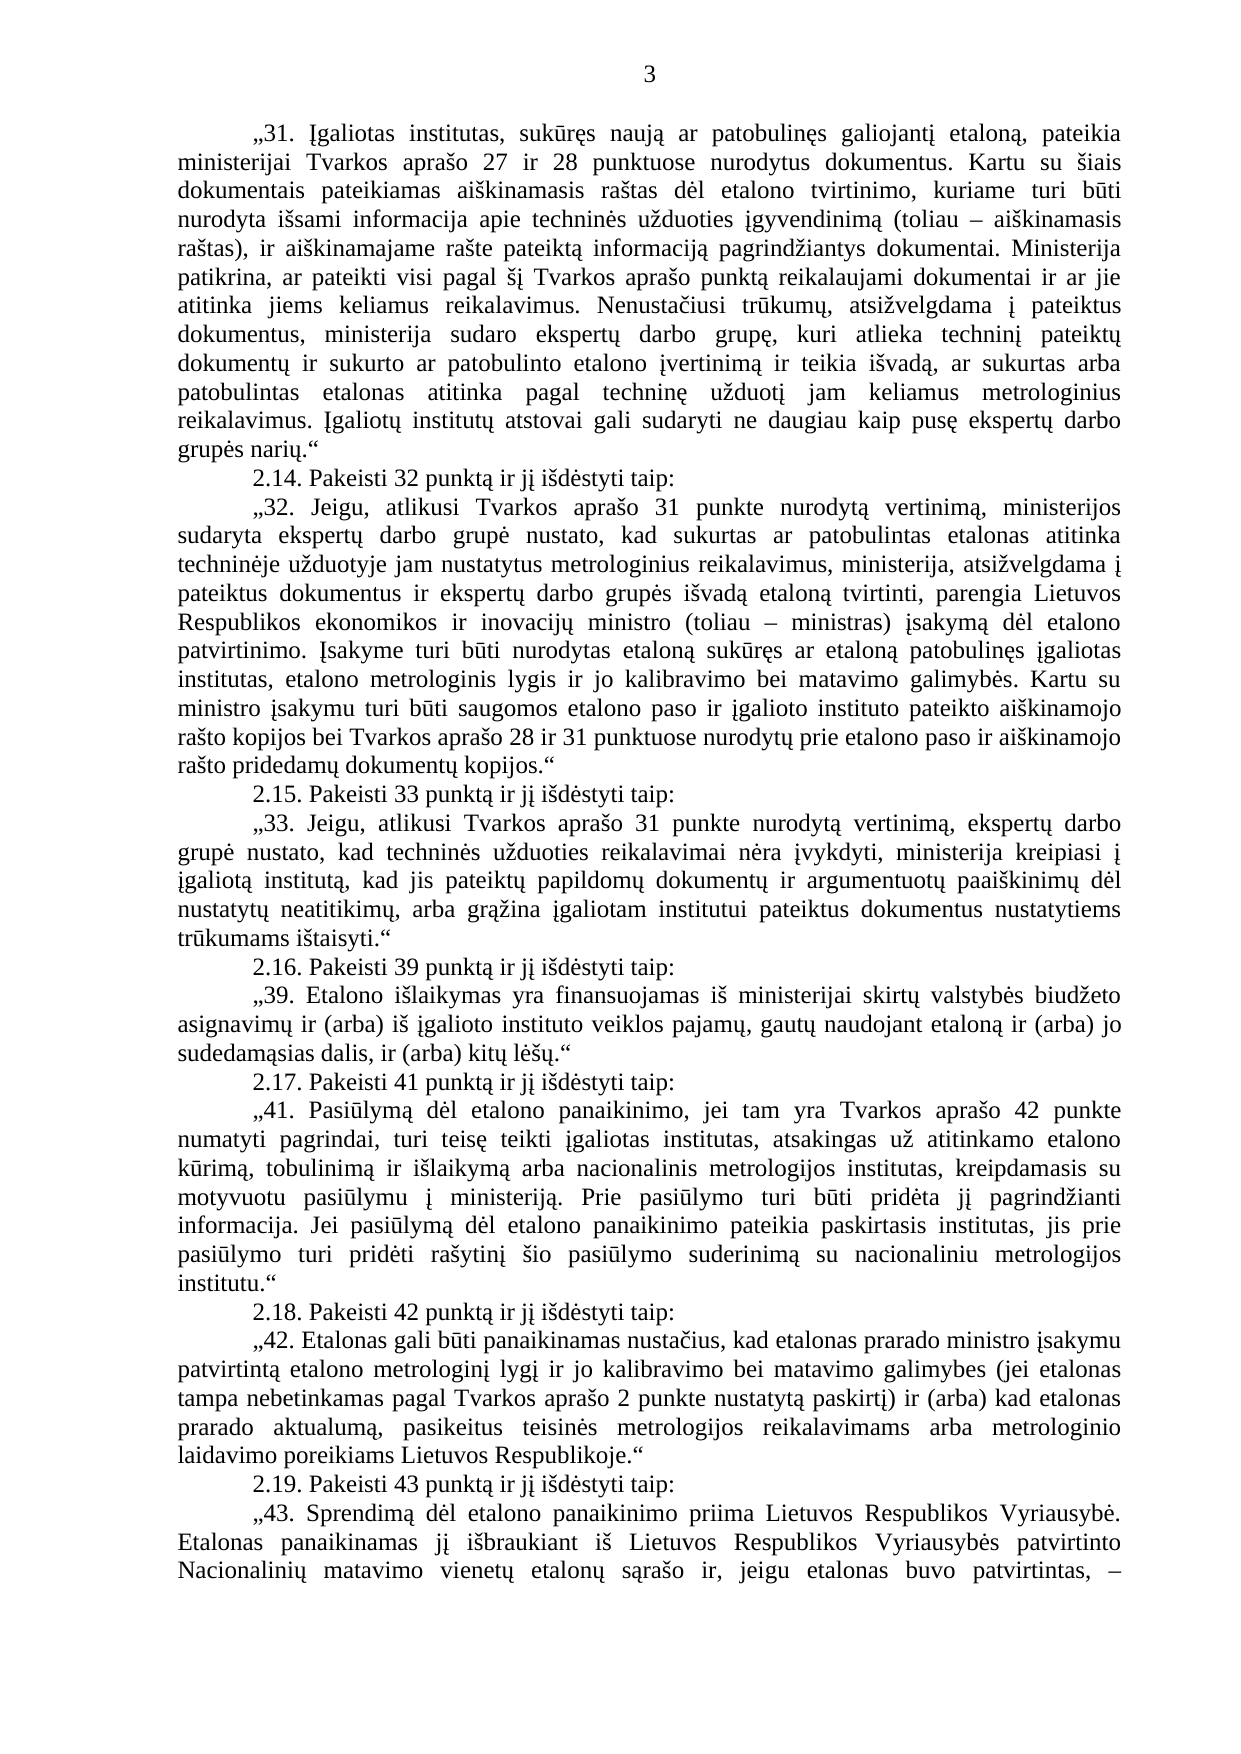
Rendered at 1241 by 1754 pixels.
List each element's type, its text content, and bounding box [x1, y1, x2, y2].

text „39. Etalono išlaikymas yra finansuojamas iš ministerijai skirtų valstybės biudžeto asignavimų ir (arba) iš įgalioto instituto veiklos pajamų, gautų naudojant etaloną ir (arba) jo sudedamąsias dalis, ir (arba) kitų lėšų.“ [177, 981, 1122, 1067]
text 2.15. Pakeisti 33 punktą ir jį išdėstyti taip: [177, 779, 1122, 808]
text „33. Jeigu, atlikusi Tvarkos aprašo 31 punkte nurodytą vertinimą, ekspertų darbo grupė nustato, kad techninės užduoties reikalavimai nėra įvykdyti, ministerija kreipiasi į įgaliotą institutą, kad jis pateiktų papildomų dokumentų ir argumentuotų paaiškinimų dėl nustatytų neatitikimų, arba grąžina įgaliotam institutui pateiktus dokumentus nustatytiems trūkumams ištaisyti.“ [177, 808, 1122, 952]
text „43. Sprendimą dėl etalono panaikinimo priima Lietuvos Respublikos Vyriausybė. Etalonas panaikinamas jį išbraukiant iš Lietuvos Respublikos Vyriausybės patvirtinto Nacionalinių matavimo vienetų etalonų sąrašo ir, jeigu etalonas buvo patvirtintas, – [177, 1498, 1122, 1584]
text 2.14. Pakeisti 32 punktą ir jį išdėstyti taip: [177, 463, 1122, 492]
text 2.17. Pakeisti 41 punktą ir jį išdėstyti taip: [177, 1067, 1122, 1096]
text „32. Jeigu, atlikusi Tvarkos aprašo 31 punkte nurodytą vertinimą, ministerijos sudaryta ekspertų darbo grupė nustato, kad sukurtas ar patobulintas etalonas atitinka techninėje užduotyje jam nustatytus metrologinius reikalavimus, ministerija, atsižvelgdama į pateiktus dokumentus ir ekspertų darbo grupės išvadą etaloną tvirtinti, parengia Lietuvos Respublikos ekonomikos ir inovacijų ministro (toliau – ministras) įsakymą dėl etalono patvirtinimo. Įsakyme turi būti nurodytas etaloną sukūręs ar etaloną patobulinęs įgaliotas institutas, etalono metrologinis lygis ir jo kalibravimo bei matavimo galimybės. Kartu su ministro įsakymu turi būti saugomos etalono paso ir įgalioto instituto pateikto aiškinamojo rašto kopijos bei Tvarkos aprašo 28 ir 31 punktuose nurodytų prie etalono paso ir aiškinamojo rašto pridedamų dokumentų kopijos.“ [177, 492, 1122, 779]
text 2.16. Pakeisti 39 punktą ir jį išdėstyti taip: [177, 952, 1122, 981]
text „41. Pasiūlymą dėl etalono panaikinimo, jei tam yra Tvarkos aprašo 42 punkte numatyti pagrindai, turi teisę teikti įgaliotas institutas, atsakingas už atitinkamo etalono kūrimą, tobulinimą ir išlaikymą arba nacionalinis metrologijos institutas, kreipdamasis su motyvuotu pasiūlymu į ministeriją. Prie pasiūlymo turi būti pridėta jį pagrindžianti informacija. Jei pasiūlymą dėl etalono panaikinimo pateikia paskirtasis institutas, jis prie pasiūlymo turi pridėti rašytinį šio pasiūlymo suderinimą su nacionaliniu metrologijos institutu.“ [177, 1096, 1122, 1297]
text 2.19. Pakeisti 43 punktą ir jį išdėstyti taip: [177, 1469, 1122, 1498]
text 2.18. Pakeisti 42 punktą ir jį išdėstyti taip: [177, 1297, 1122, 1326]
text „42. Etalonas gali būti panaikinamas nustačius, kad etalonas prarado ministro įsakymu patvirtintą etalono metrologinį lygį ir jo kalibravimo bei matavimo galimybes (jei etalonas tampa nebetinkamas pagal Tvarkos aprašo 2 punkte nustatytą paskirtį) ir (arba) kad etalonas prarado aktualumą, pasikeitus teisinės metrologijos reikalavimams arba metrologinio laidavimo poreikiams Lietuvos Respublikoje.“ [177, 1326, 1122, 1469]
text „31. Įgaliotas institutas, sukūręs naują ar patobulinęs galiojantį etaloną, pateikia ministerijai Tvarkos aprašo 27 ir 28 punktuose nurodytus dokumentus. Kartu su šiais dokumentais pateikiamas aiškinamasis raštas dėl etalono tvirtinimo, kuriame turi būti nurodyta išsami informacija apie techninės užduoties įgyvendinimą (toliau – aiškinamasis raštas), ir aiškinamajame rašte pateiktą informaciją pagrindžiantys dokumentai. Ministerija patikrina, ar pateikti visi pagal šį Tvarkos aprašo punktą reikalaujami dokumentai ir ar jie atitinka jiems keliamus reikalavimus. Nenustačiusi trūkumų, atsižvelgdama į pateiktus dokumentus, ministerija sudaro ekspertų darbo grupę, kuri atlieka techninį pateiktų dokumentų ir sukurto ar patobulinto etalono įvertinimą ir teikia išvadą, ar sukurtas arba patobulintas etalonas atitinka pagal techninę užduotį jam keliamus metrologinius reikalavimus. Įgaliotų institutų atstovai gali sudaryti ne daugiau kaip pusę ekspertų darbo grupės narių.“ [177, 118, 1122, 463]
